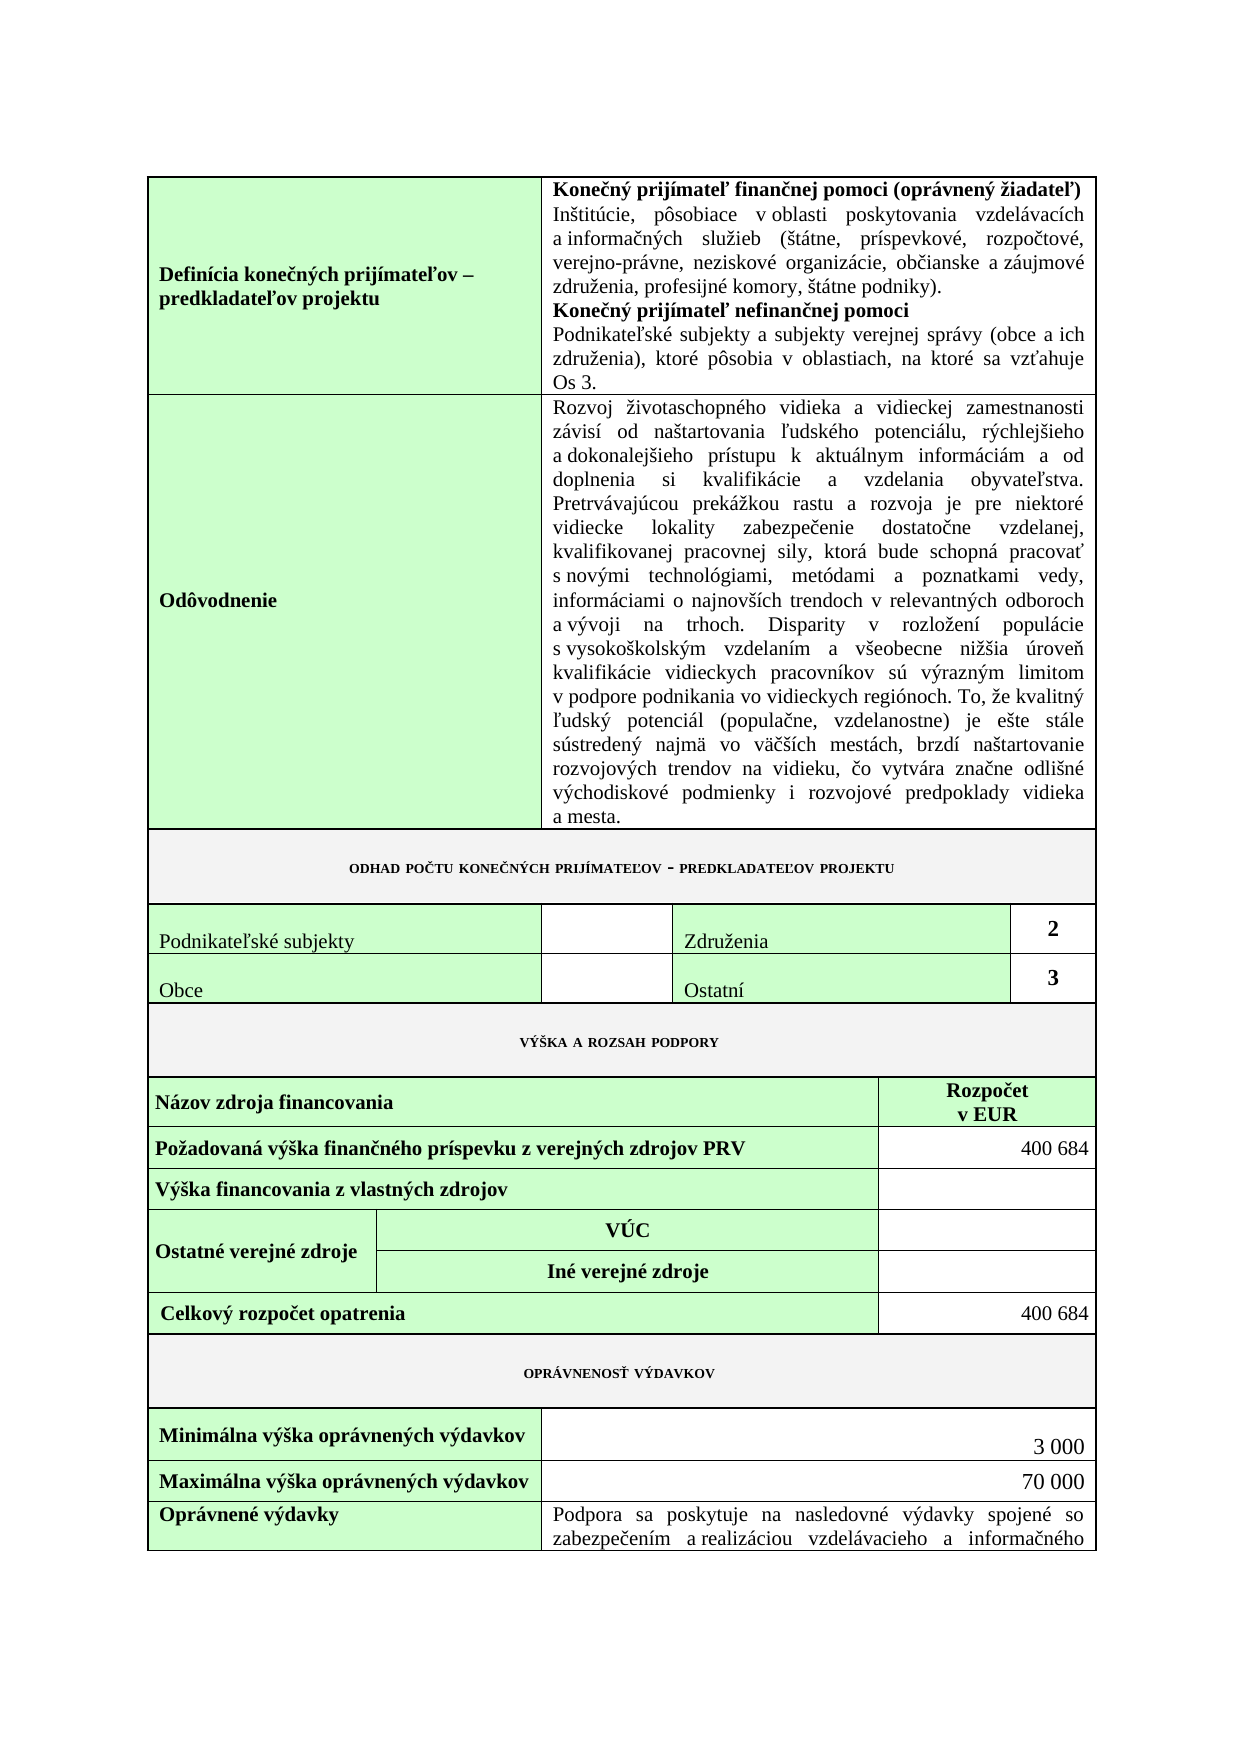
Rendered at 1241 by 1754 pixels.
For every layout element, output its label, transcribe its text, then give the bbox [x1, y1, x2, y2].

table_cell Ostatní [673, 954, 1010, 1002]
table_cell 3 [1011, 954, 1095, 1002]
table_cell Rozpočet v EUR [879, 1078, 1095, 1126]
table_cell VÚC [377, 1210, 878, 1250]
table_cell Rozvoj životaschopného vidieka a vidieckej zamestnanosti závisí od naštartovania ľudského potenciálu, rýchlejšieho a dokonalejšieho prístupu k aktuálnym informáciám a od doplnenia si kvalifikácie a vzdelania obyvateľstva. Pretrvávajúcou prekážkou rastu a rozvoja je pre niektoré vidiecke lokality zabezpečenie dostatočne vzdelanej, kvalifikovanej pracovnej sily, ktorá bude schopná pracovať s novými technológiami, metódami a poznatkami vedy, informáciami o najnovších trendoch v relevantných odboroch a vývoji na trhoch. Disparity v rozložení populácie s vysokoškolským vzdelaním a všeobecne nižšia úroveň kvalifikácie vidieckych pracovníkov sú výrazným limitom v podpore podnikania vo vidieckych regiónoch. To, že kvalitný ľudský potenciál (populačne, vzdelanostne) je ešte stále sústredený najmä vo väčších mestách, brzdí naštartovanie rozvojových trendov na vidieku, čo vytvára značne odlišné východiskové podmienky i rozvojové predpoklady vidieka a mesta. [542, 395, 1095, 828]
table_cell 2 [1011, 905, 1095, 953]
table_cell Celkový rozpočet opatrenia [149, 1293, 878, 1333]
table_cell Minimálna výška oprávnených výdavkov [149, 1409, 541, 1460]
table_cell oprávnenosť výdavkov [149, 1335, 1095, 1407]
table_cell Ostatné verejné zdroje [149, 1210, 376, 1292]
table_cell [879, 1169, 1095, 1209]
table_cell [879, 1251, 1095, 1292]
table_cell Podnikateľské subjekty [149, 905, 541, 953]
table_cell [542, 905, 672, 953]
table_cell Výška financovania z vlastných zdrojov [149, 1169, 878, 1209]
table_cell odhad počtu konečných prijímateľov - predkladateľov projektu [149, 830, 1095, 902]
table_cell 400 684 [879, 1293, 1095, 1333]
table_cell Obce [149, 954, 541, 1002]
table_cell 70 000 [542, 1461, 1095, 1501]
table_cell Odôvodnenie [149, 395, 541, 828]
table_cell Maximálna výška oprávnených výdavkov [149, 1461, 541, 1501]
table_cell Iné verejné zdroje [377, 1251, 878, 1292]
table_cell Názov zdroja financovania [149, 1078, 878, 1126]
table_cell Definícia konečných prijímateľov – predkladateľov projektu [149, 178, 541, 394]
table_cell Združenia [673, 905, 1010, 953]
table_cell výška a rozsah podpory [149, 1004, 1095, 1076]
table_cell Konečný prijímateľ finančnej pomoci (oprávnený žiadateľ) Inštitúcie, pôsobiace v oblasti poskytovania vzdelávacích a informačných služieb (štátne, príspevkové, rozpočtové, verejno-právne, neziskové organizácie, občianske a záujmové združenia, profesijné komory, štátne podniky). Konečný prijímateľ nefinančnej pomoci Podnikateľské subjekty a subjekty verejnej správy (obce a ich združenia), ktoré pôsobia v oblastiach, na ktoré sa vzťahuje Os 3. [542, 178, 1095, 394]
table_cell 400 684 [879, 1127, 1095, 1168]
table_cell Požadovaná výška finančného príspevku z verejných zdrojov PRV [149, 1127, 878, 1168]
table_cell 3 000 [542, 1409, 1095, 1460]
table_cell Oprávnené výdavky [149, 1502, 541, 1550]
table_cell [879, 1210, 1095, 1250]
table_cell [542, 954, 672, 1002]
